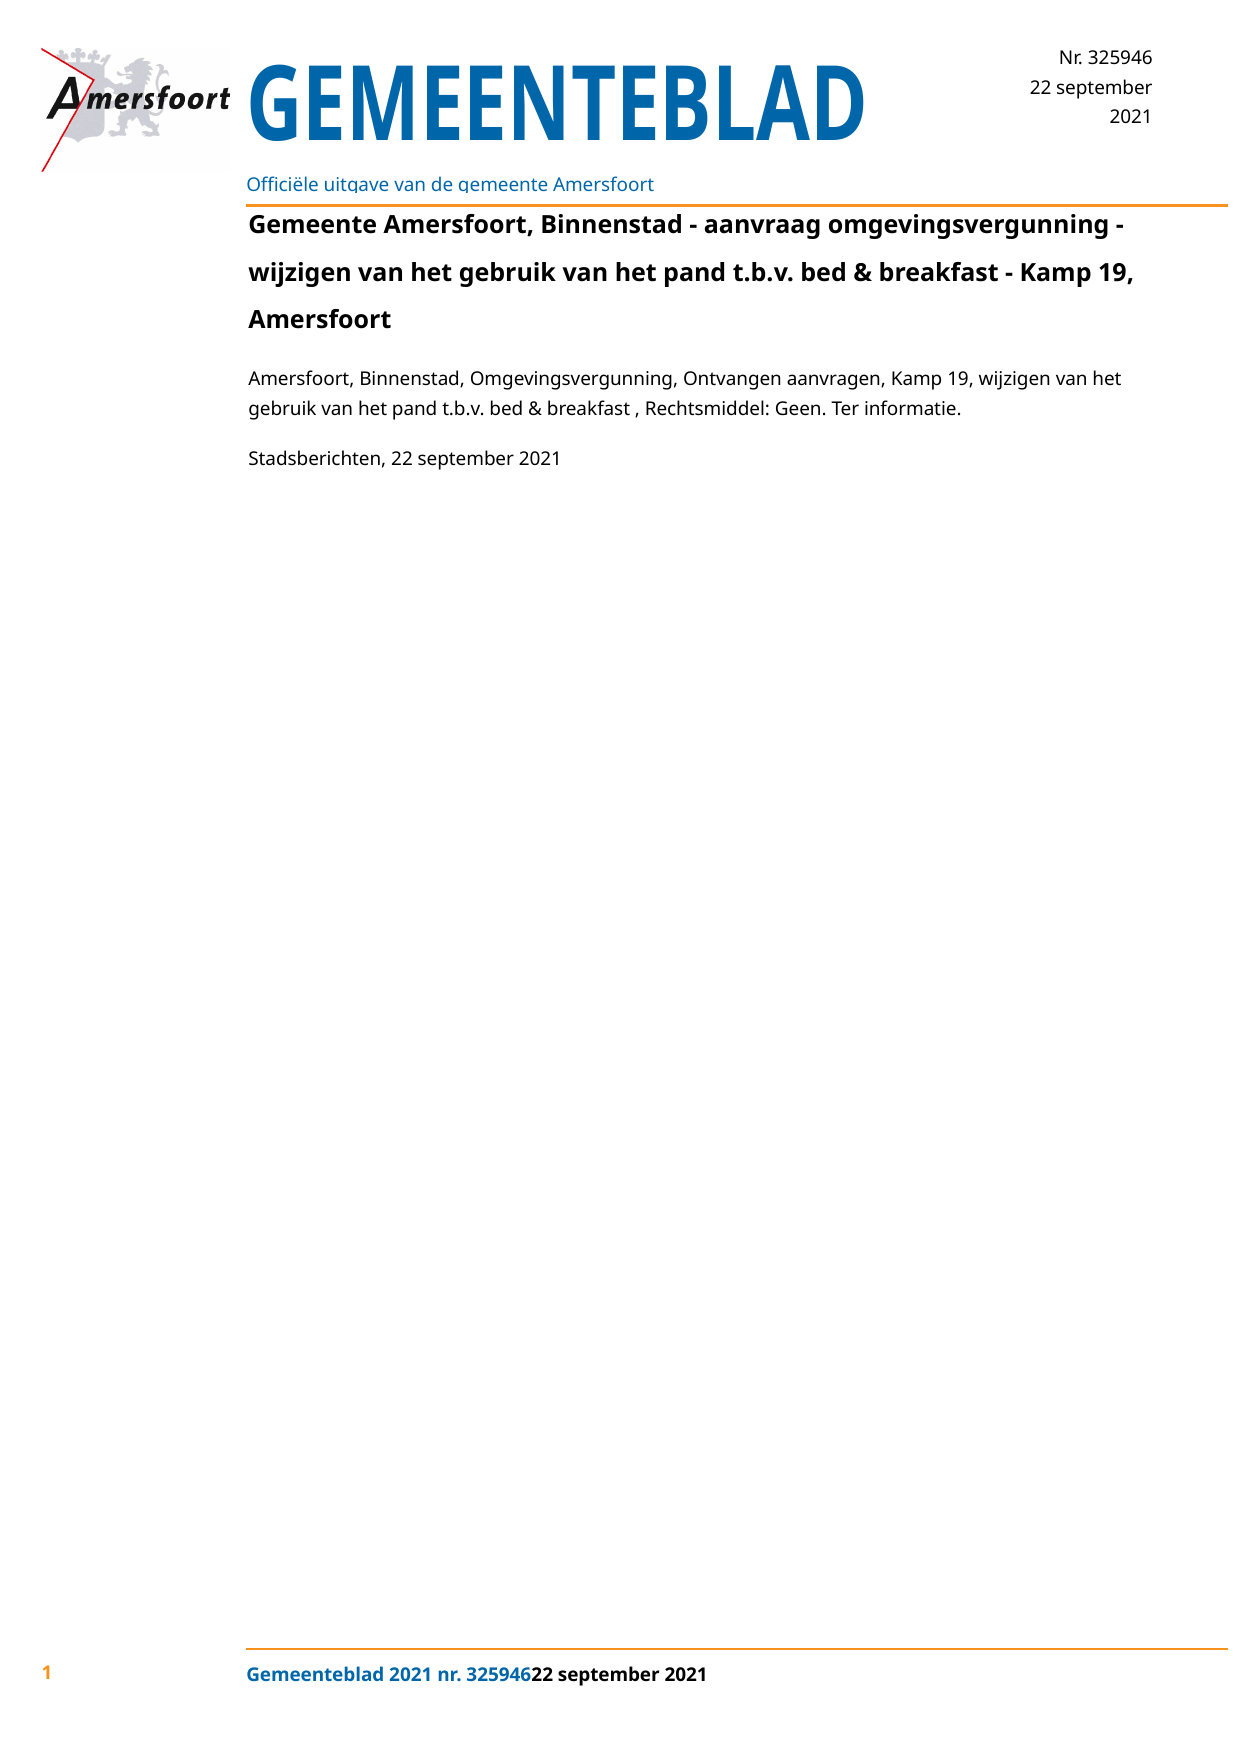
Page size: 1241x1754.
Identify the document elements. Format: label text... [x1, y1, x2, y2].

text Stadsberichten, 22 september 2021 [248, 446, 1152, 471]
text Gemeente Amersfoort, Binnenstad - aanvraag omgevingsvergunning - wijzigen van het gebruik van het pand t.b.v. bed & breakfast - Kamp 19, Amersfoort [248, 207, 1152, 336]
picture [41, 47, 231, 172]
text Amersfoort, Binnenstad, Omgevingsvergunning, Ontvangen aanvragen, Kamp 19, wijzigen van het gebruik van het pand t.b.v. bed & breakfast , Rechtsmiddel: Geen. Ter informatie. [248, 366, 1152, 421]
